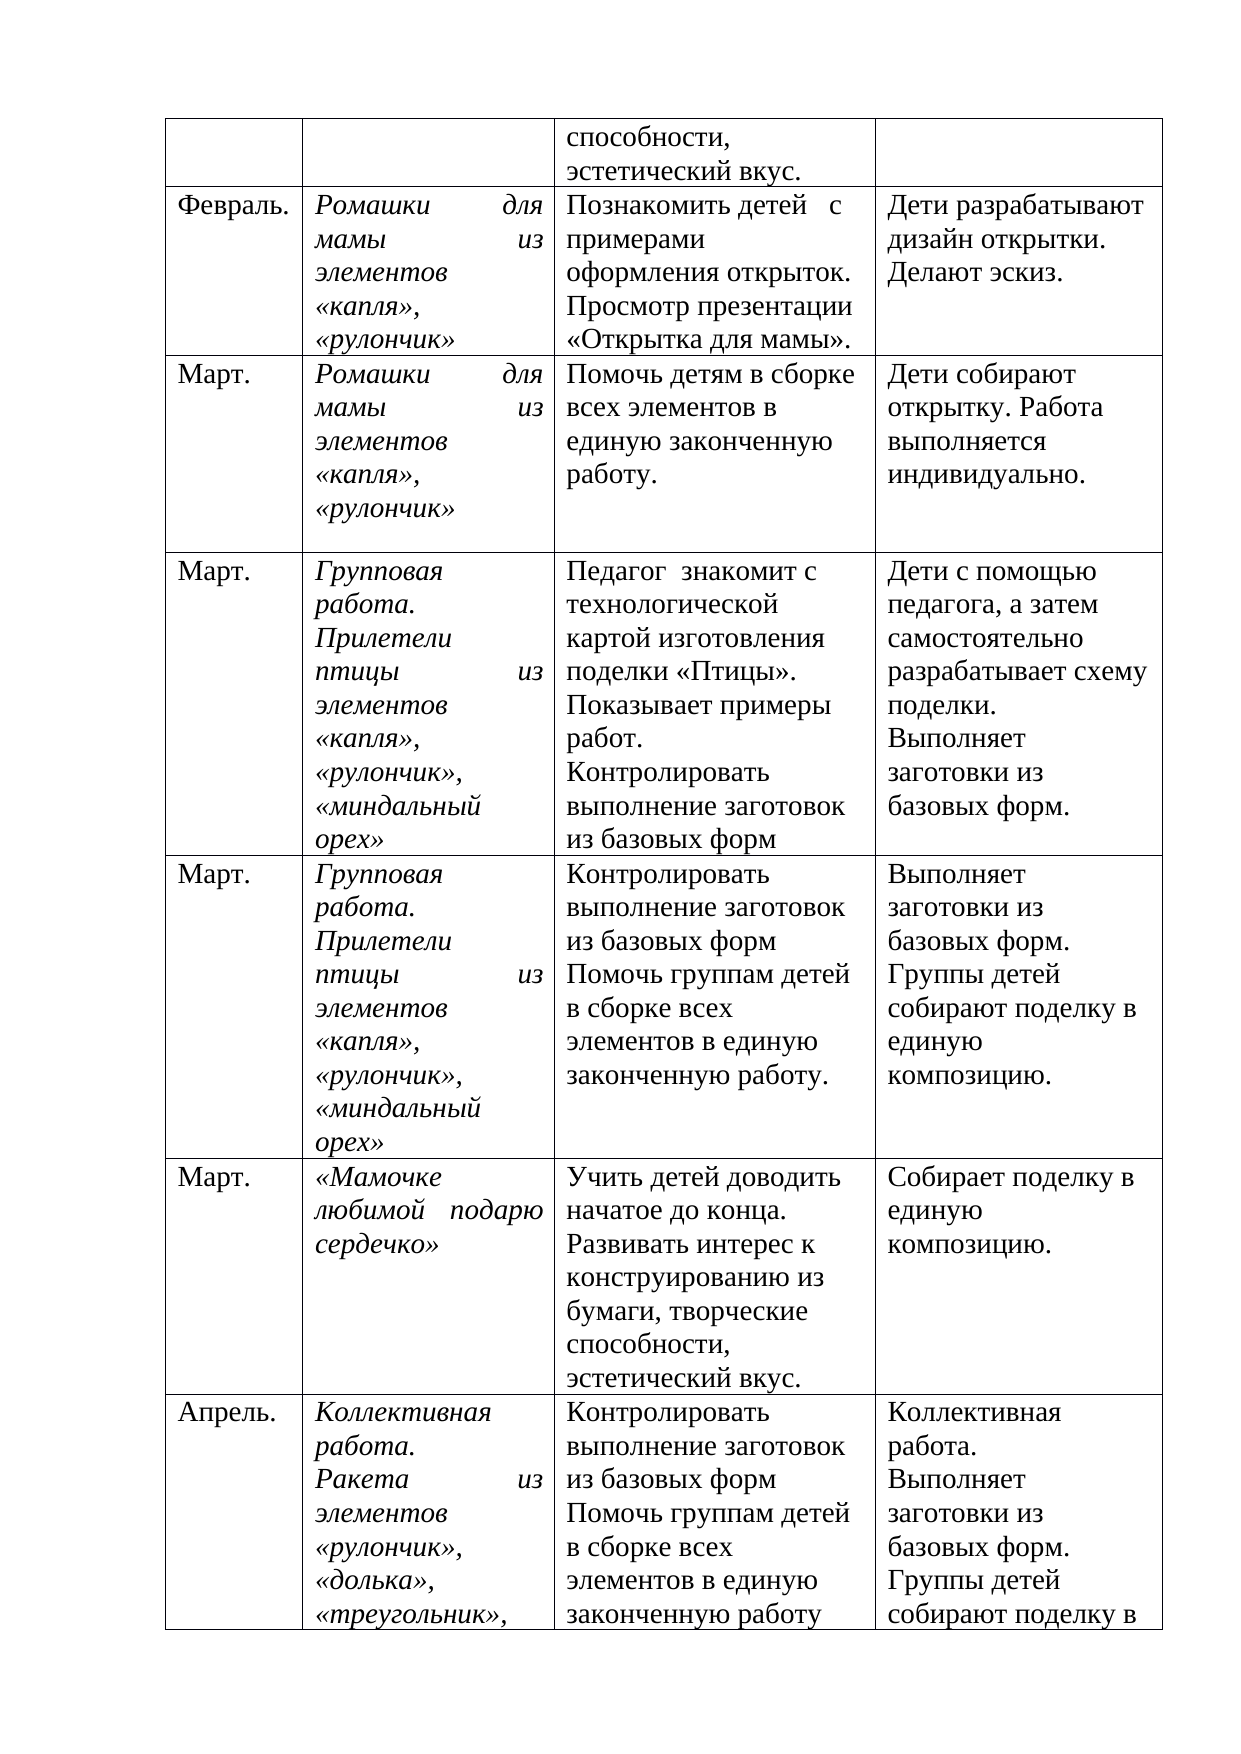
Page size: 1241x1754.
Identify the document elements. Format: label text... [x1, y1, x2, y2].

table_cell Собирает поделку в единую композицию. [876, 1159, 1162, 1393]
table_cell Март. [166, 356, 302, 552]
table_cell [166, 119, 302, 186]
table_cell Апрель. [166, 1395, 302, 1629]
table_cell Ромашки для мамы из элементов «капля», «рулончик» [303, 356, 554, 552]
table_cell Групповая работа. Прилетели птицы из элементов «капля», «рулончик», «миндальный орех» [303, 856, 554, 1158]
table_cell Групповая работа. Прилетели птицы из элементов «капля», «рулончик», «миндальный орех» [303, 553, 554, 855]
table_cell Педагог знакомит с технологической картой изготовления поделки «Птицы». Показывает примеры работ. Контролировать выполнение заготовок из базовых форм [555, 553, 875, 855]
table_cell [303, 119, 554, 186]
table_cell Ромашки для мамы из элементов «капля», «рулончик» [303, 187, 554, 355]
table_cell Контролировать выполнение заготовок из базовых форм Помочь группам детей в сборке всех элементов в единую законченную работу. [555, 856, 875, 1158]
table_cell способности, эстетический вкус. [555, 119, 875, 186]
table_cell Учить детей доводить начатое до конца. Развивать интерес к конструированию из бумаги, творческие способности, эстетический вкус. [555, 1159, 875, 1393]
table_cell Помочь детям в сборке всех элементов в единую законченную работу. [555, 356, 875, 552]
table_cell Выполняет заготовки из базовых форм. Группы детей собирают поделку в единую композицию. [876, 856, 1162, 1158]
table_cell Познакомить детей с примерами оформления открыток. Просмотр презентации «Открытка для мамы». [555, 187, 875, 355]
table_cell Коллективная работа. Выполняет заготовки из базовых форм. Группы детей собирают поделку в [876, 1395, 1162, 1629]
table_cell Март. [166, 1159, 302, 1393]
table_cell Дети с помощью педагога, а затем самостоятельно разрабатывает схему поделки. Выполняет заготовки из базовых форм. [876, 553, 1162, 855]
table_cell Дети собирают открытку. Работа выполняется индивидуально. [876, 356, 1162, 552]
table_cell Дети разрабатывают дизайн открытки. Делают эскиз. [876, 187, 1162, 355]
table_cell Коллективная работа. Ракета из элементов «рулончик», «долька», «треугольник», [303, 1395, 554, 1629]
table_cell Март. [166, 553, 302, 855]
table_cell Март. [166, 856, 302, 1158]
table_cell [876, 119, 1162, 186]
table_cell Контролировать выполнение заготовок из базовых форм Помочь группам детей в сборке всех элементов в единую законченную работу [555, 1395, 875, 1629]
table_cell Февраль. [166, 187, 302, 355]
table_cell «Мамочке любимой подарю сердечко» [303, 1159, 554, 1393]
